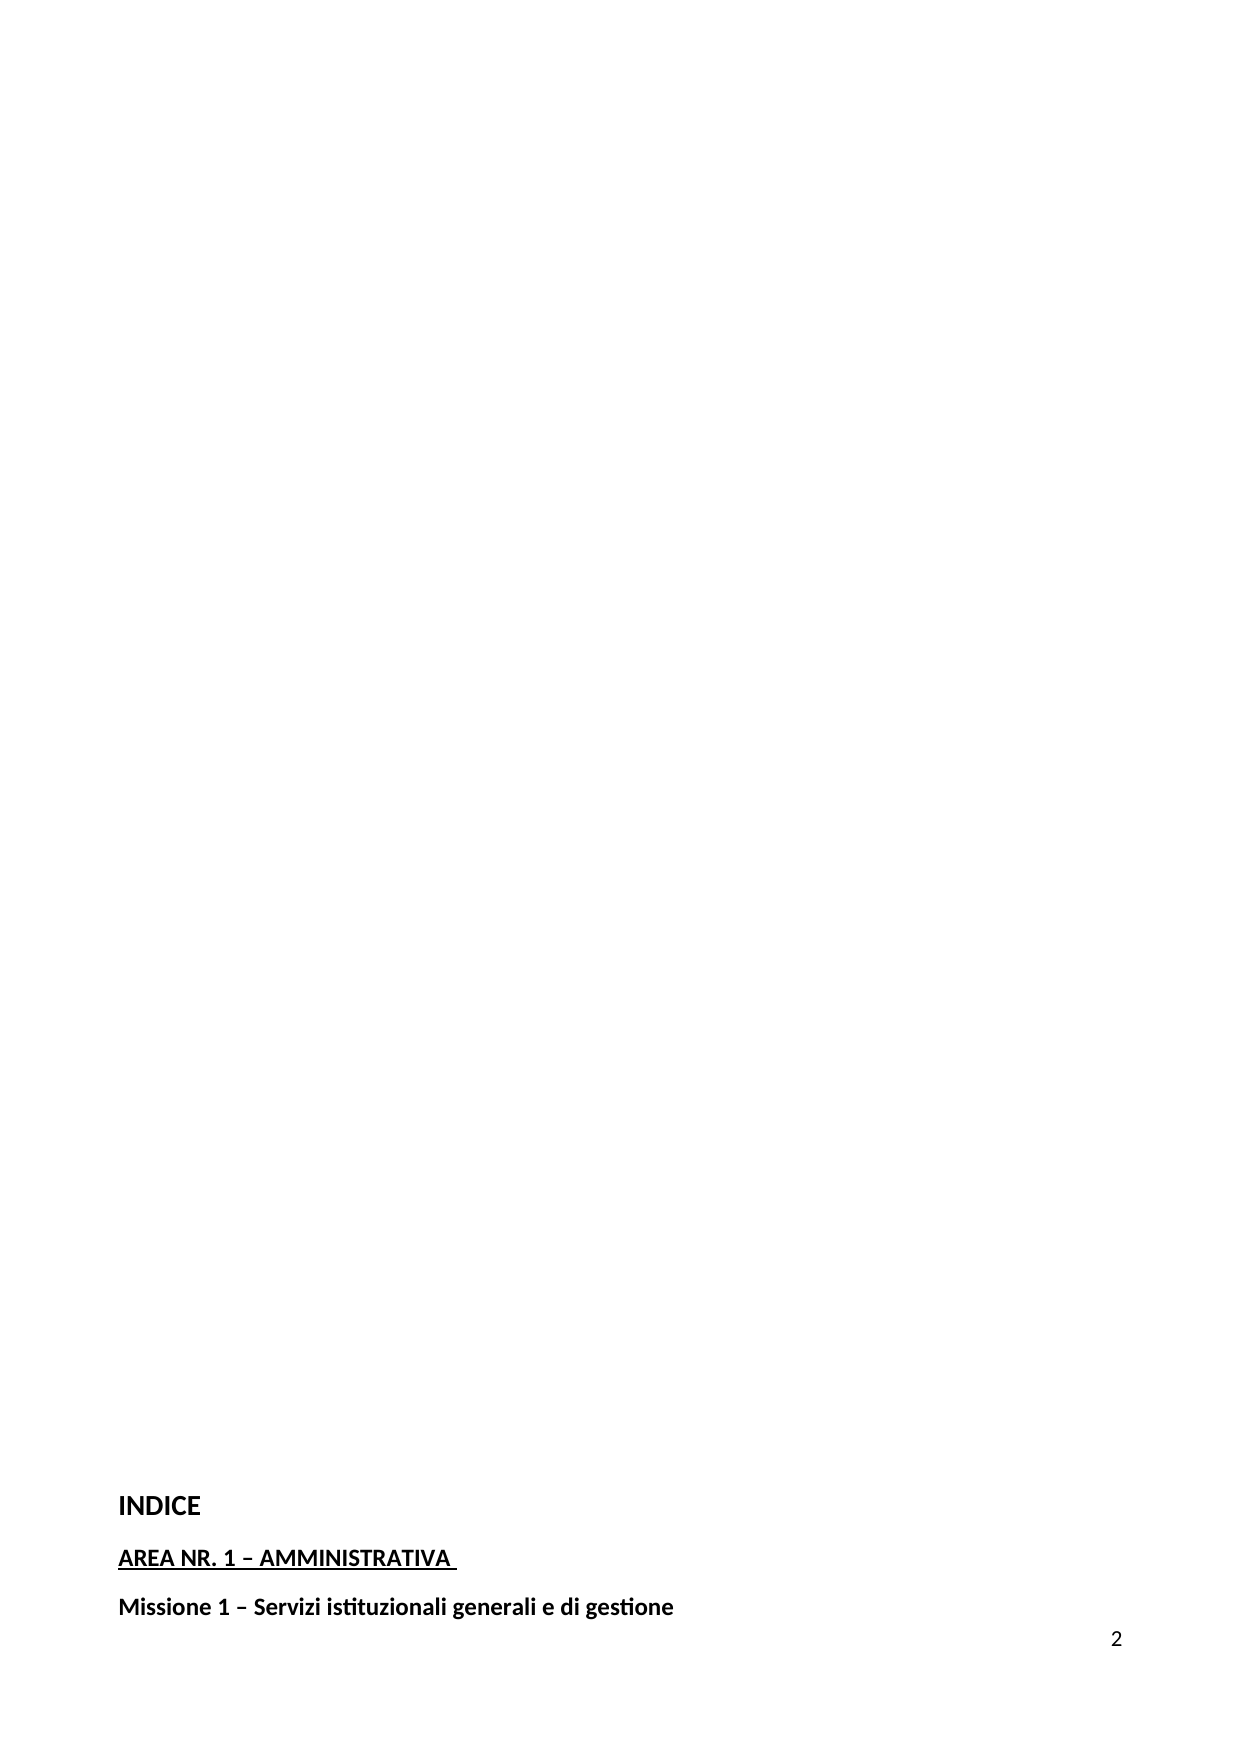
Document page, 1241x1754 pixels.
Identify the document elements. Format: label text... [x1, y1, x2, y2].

text INDICE [118, 1487, 1122, 1523]
text AREA NR. 1 – AMMINISTRATIVA [118, 1542, 1122, 1572]
text Missione 1 – Servizi istituzionali generali e di gestione [118, 1591, 1122, 1621]
